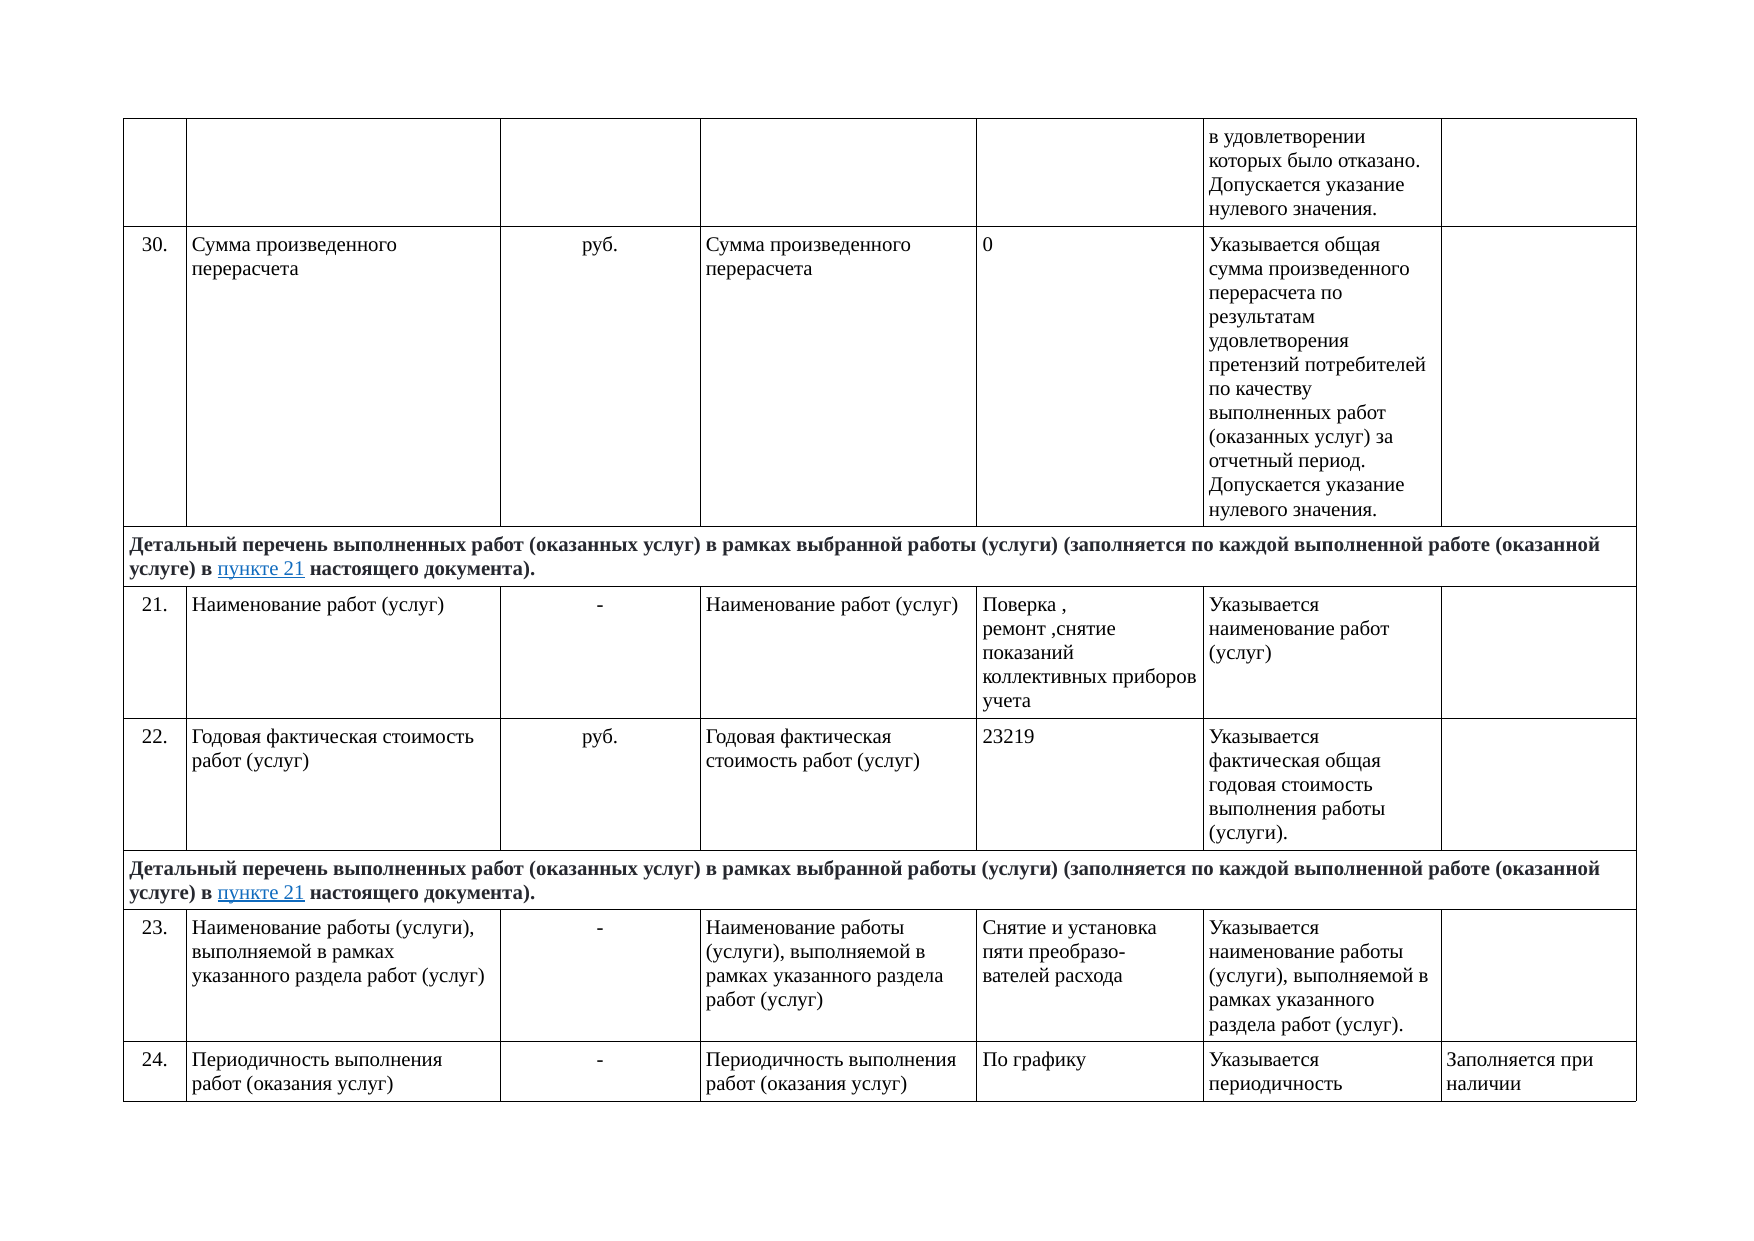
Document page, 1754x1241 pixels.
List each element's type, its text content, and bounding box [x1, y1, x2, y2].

table_cell Сумма произведенного перерасчета [187, 227, 500, 526]
table_cell [124, 119, 186, 226]
table_cell Периодичность выполнения работ (оказания услуг) [701, 1042, 976, 1101]
table_cell Указывается наименование работ (услуг) [1204, 587, 1441, 718]
table_cell [1442, 227, 1636, 526]
table_cell в удовлетворении которых было отказано. Допускается указание нулевого значения. [1204, 119, 1441, 226]
table_cell 23219 [977, 719, 1203, 850]
table_cell Сумма произведенного перерасчета [701, 227, 976, 526]
table_cell Поверка , ремонт ,снятие показаний коллективных приборов учета [977, 587, 1203, 718]
table_cell Годовая фактическая стоимость работ (услуг) [187, 719, 500, 850]
table_cell Заполняется при наличии [1442, 1042, 1636, 1101]
table_cell [977, 119, 1203, 226]
table_cell Детальный перечень выполненных работ (оказанных услуг) в рамках выбранной работы (услуги) (заполняется по каждой выполненной работе (оказанной услуге) в пункте 21 настоящего документа). [124, 527, 1636, 586]
table_cell [1442, 119, 1636, 226]
table_cell - [501, 910, 700, 1041]
table_cell [1442, 910, 1636, 1041]
table_cell [501, 119, 700, 226]
table_cell Наименование работы (услуги), выполняемой в рамках указанного раздела работ (услуг) [187, 910, 500, 1041]
table_cell Указывается наименование работы (услуги), выполняемой в рамках указанного раздела работ (услуг). [1204, 910, 1441, 1041]
table_cell Годовая фактическая стоимость работ (услуг) [701, 719, 976, 850]
table_cell 21. [124, 587, 186, 718]
table_cell Указывается фактическая общая годовая стоимость выполнения работы (услуги). [1204, 719, 1441, 850]
table_cell По графику [977, 1042, 1203, 1101]
table_cell 30. [124, 227, 186, 526]
table_cell [1442, 719, 1636, 850]
table_cell [1442, 587, 1636, 718]
table_cell [187, 119, 500, 226]
table_cell Снятие и установка пяти преобразо- вателей расхода [977, 910, 1203, 1041]
table_cell Указывается общая сумма произведенного перерасчета по результатам удовлетворения претензий потребителей по качеству выполненных работ (оказанных услуг) за отчетный период. Допускается указание нулевого значения. [1204, 227, 1441, 526]
table_cell руб. [501, 227, 700, 526]
table_cell руб. [501, 719, 700, 850]
table_cell - [501, 587, 700, 718]
table_cell Наименование работ (услуг) [701, 587, 976, 718]
table_cell Детальный перечень выполненных работ (оказанных услуг) в рамках выбранной работы (услуги) (заполняется по каждой выполненной работе (оказанной услуге) в пункте 21 настоящего документа). [124, 851, 1636, 909]
table_cell [701, 119, 976, 226]
table_cell Наименование работ (услуг) [187, 587, 500, 718]
table_cell 22. [124, 719, 186, 850]
table_cell Периодичность выполнения работ (оказания услуг) [187, 1042, 500, 1101]
table_cell Указывается периодичность [1204, 1042, 1441, 1101]
table_cell 24. [124, 1042, 186, 1101]
table_cell Наименование работы (услуги), выполняемой в рамках указанного раздела работ (услуг) [701, 910, 976, 1041]
table_cell 23. [124, 910, 186, 1041]
table_cell 0 [977, 227, 1203, 526]
table_cell - [501, 1042, 700, 1101]
